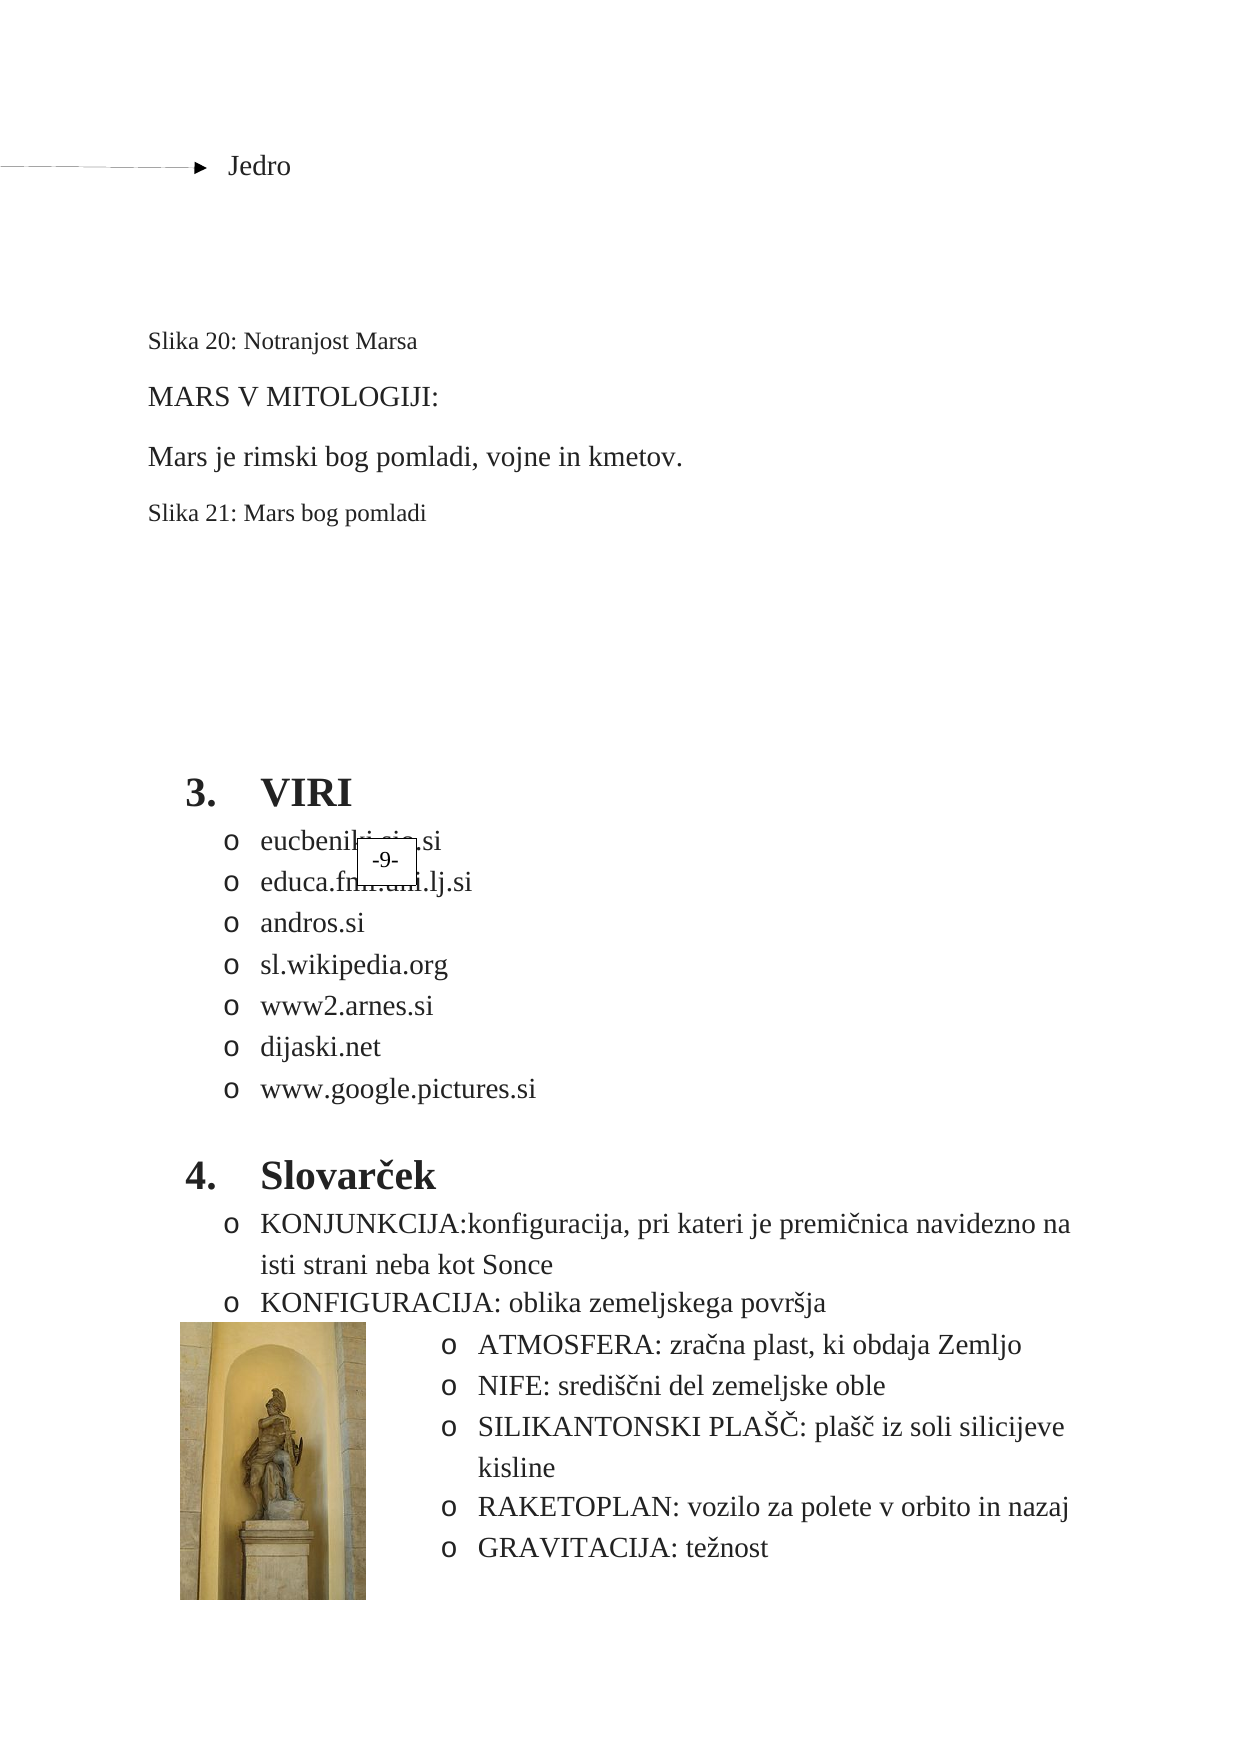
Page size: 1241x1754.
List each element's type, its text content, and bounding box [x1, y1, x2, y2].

list www.google.pictures.si [223, 1071, 1093, 1107]
list andros.si [223, 905, 1093, 941]
text Jedro [148, 148, 1093, 181]
list VIRI [185, 768, 1093, 816]
list KONFIGURACIJA: oblika zemeljskega površja [223, 1285, 1093, 1321]
list eucbeniki.sio.si [223, 823, 1093, 859]
list educa.fmf.uni.lj.si [223, 864, 1093, 900]
list NIFE: središčni del zemeljske oble [366, 1368, 1093, 1404]
list www2.arnes.si [223, 988, 1093, 1024]
list RAKETOPLAN: vozilo za polete v orbito in nazaj [366, 1489, 1093, 1525]
list KONJUNKCIJA:konfiguracija, pri kateri je premičnica navidezno na isti strani neba kot Sonce [223, 1206, 1093, 1280]
list Slovarček [185, 1151, 1093, 1199]
text Slika 20: Notranjost Marsa [148, 326, 1093, 354]
list SILIKANTONSKI PLAŠČ: plašč iz soli silicijeve kisline [366, 1409, 1093, 1484]
text Mars je rimski bog pomladi, vojne in kmetov. [148, 439, 1093, 472]
list dijaski.net [223, 1029, 1093, 1066]
text Slika 21: Mars bog pomladi [148, 498, 1093, 527]
picture [180, 1322, 366, 1600]
list sl.wikipedia.org [223, 947, 1093, 983]
text -9- [372, 846, 401, 872]
list ATMOSFERA: zračna plast, ki obdaja Zemljo [366, 1327, 1093, 1363]
text MARS V MITOLOGIJI: [148, 379, 1093, 413]
list GRAVITACIJA: težnost [366, 1530, 1093, 1566]
